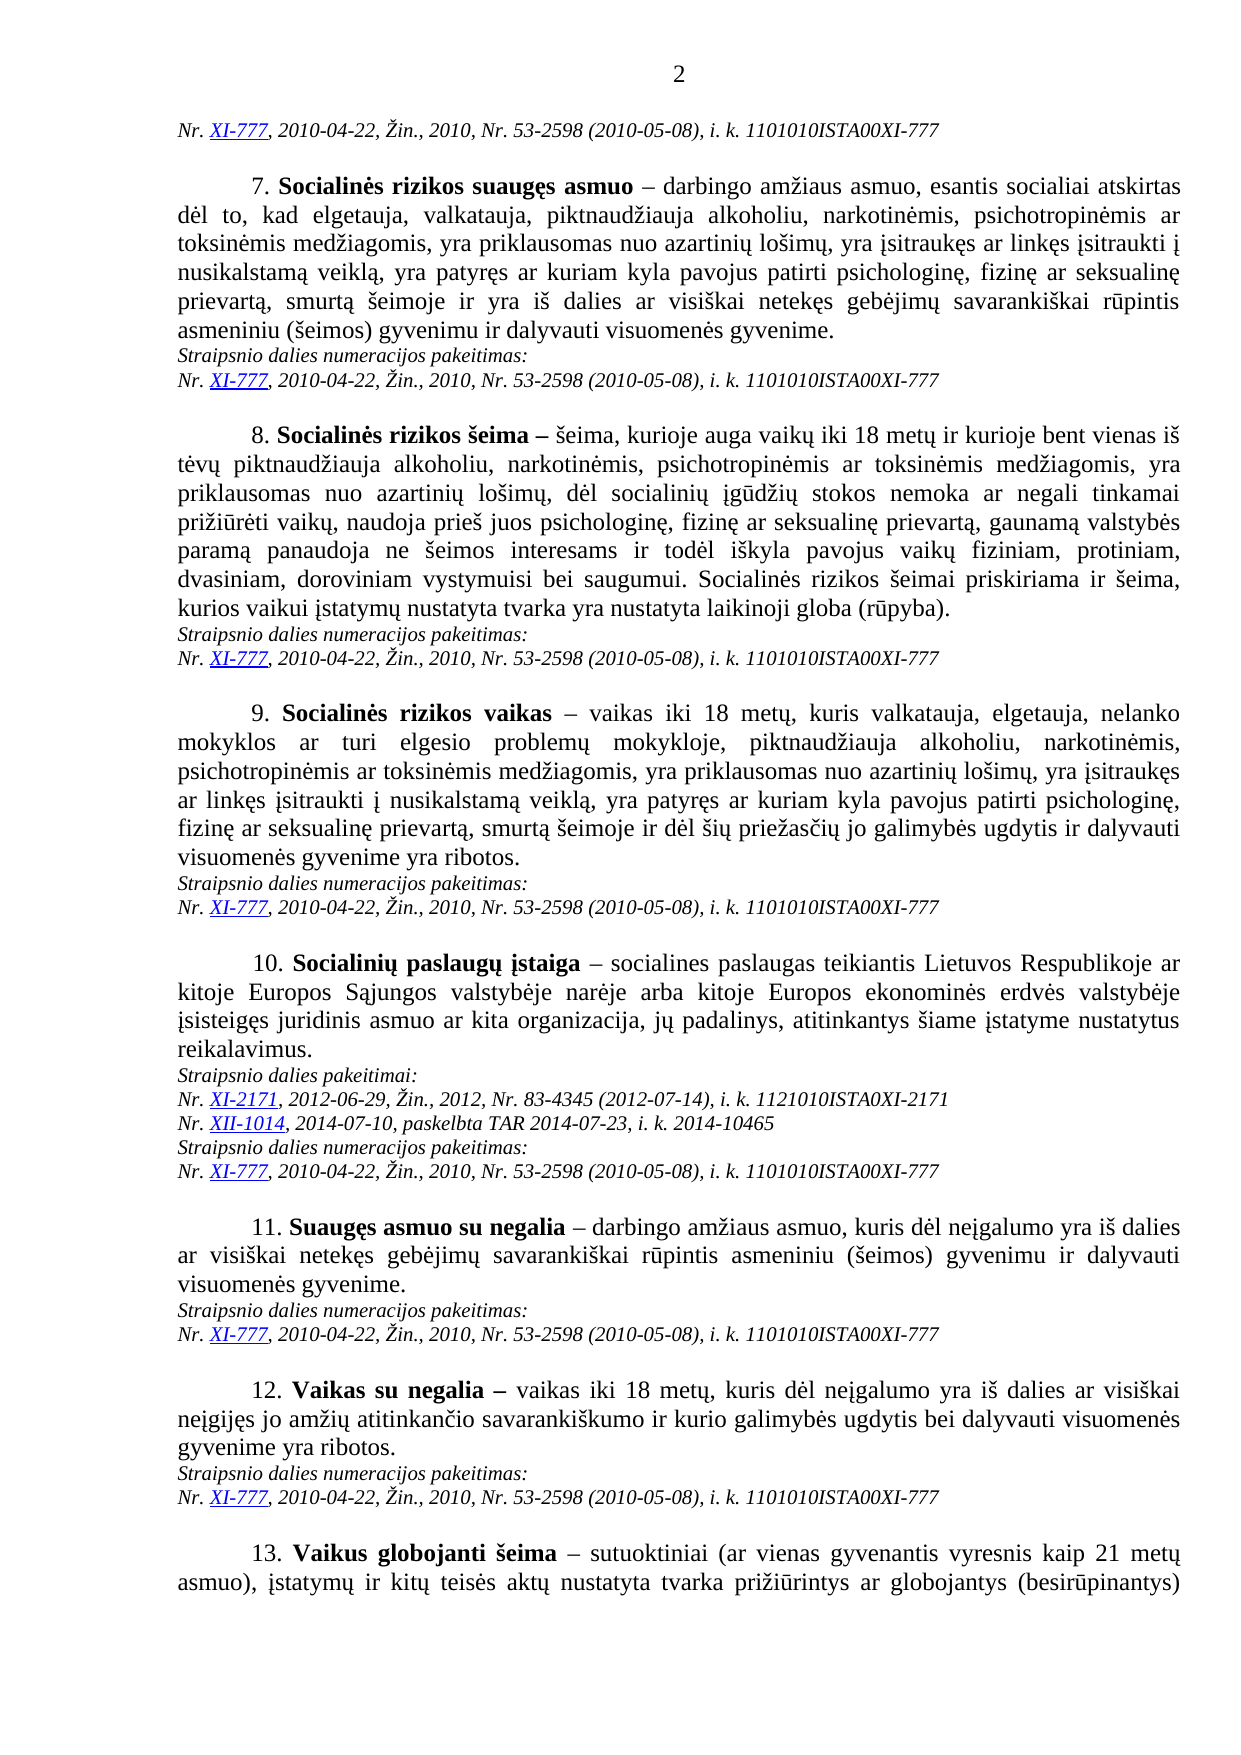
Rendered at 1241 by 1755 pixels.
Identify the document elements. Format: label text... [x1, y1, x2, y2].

text 7. Socialinės rizikos suaugęs asmuo – darbingo amžiaus asmuo, esantis socialiai atskirtas dėl to, kad elgetauja, valkatauja, piktnaudžiauja alkoholiu, narkotinėmis, psichotropinėmis ar toksinėmis medžiagomis, yra priklausomas nuo azartinių lošimų, yra įsitraukęs ar linkęs įsitraukti į nusikalstamą veiklą, yra patyręs ar kuriam kyla pavojus patirti psichologinę, fizinę ar seksualinę prievartą, smurtą šeimoje ir yra iš dalies ar visiškai netekęs gebėjimų savarankiškai rūpintis asmeniniu (šeimos) gyvenimu ir dalyvauti visuomenės gyvenime. [177, 171, 1181, 343]
text Nr. XI-777, 2010-04-22, Žin., 2010, Nr. 53-2598 (2010-05-08), i. k. 1101010ISTA00XI-777 [177, 1159, 1181, 1183]
text 11. Suaugęs asmuo su negalia – darbingo amžiaus asmuo, kuris dėl neįgalumo yra iš dalies ar visiškai netekęs gebėjimų savarankiškai rūpintis asmeniniu (šeimos) gyvenimu ir dalyvauti visuomenės gyvenime. [177, 1212, 1181, 1298]
text Straipsnio dalies numeracijos pakeitimas: [177, 1135, 1181, 1159]
text Nr. XI-777, 2010-04-22, Žin., 2010, Nr. 53-2598 (2010-05-08), i. k. 1101010ISTA00XI-777 [177, 118, 1181, 142]
text 12. Vaikas su negalia – vaikas iki 18 metų, kuris dėl neįgalumo yra iš dalies ar visiškai neįgijęs jo amžių atitinkančio savarankiškumo ir kurio galimybės ugdytis bei dalyvauti visuomenės gyvenime yra ribotos. [177, 1375, 1181, 1461]
text 9. Socialinės rizikos vaikas – vaikas iki 18 metų, kuris valkatauja, elgetauja, nelanko mokyklos ar turi elgesio problemų mokykloje, piktnaudžiauja alkoholiu, narkotinėmis, psichotropinėmis ar toksinėmis medžiagomis, yra priklausomas nuo azartinių lošimų, yra įsitraukęs ar linkęs įsitraukti į nusikalstamą veiklą, yra patyręs ar kuriam kyla pavojus patirti psichologinę, fizinę ar seksualinę prievartą, smurtą šeimoje ir dėl šių priežasčių jo galimybės ugdytis ir dalyvauti visuomenės gyvenime yra ribotos. [177, 698, 1181, 871]
text Straipsnio dalies numeracijos pakeitimas: [177, 343, 1181, 367]
text Nr. XII-1014, 2014-07-10, paskelbta TAR 2014-07-23, i. k. 2014-10465 [177, 1111, 1181, 1135]
text Nr. XI-777, 2010-04-22, Žin., 2010, Nr. 53-2598 (2010-05-08), i. k. 1101010ISTA00XI-777 [177, 895, 1181, 919]
text Nr. XI-777, 2010-04-22, Žin., 2010, Nr. 53-2598 (2010-05-08), i. k. 1101010ISTA00XI-777 [177, 1485, 1181, 1509]
text Straipsnio dalies numeracijos pakeitimas: [177, 1298, 1181, 1322]
text 8. Socialinės rizikos šeima – šeima, kurioje auga vaikų iki 18 metų ir kurioje bent vienas iš tėvų piktnaudžiauja alkoholiu, narkotinėmis, psichotropinėmis ar toksinėmis medžiagomis, yra priklausomas nuo azartinių lošimų, dėl socialinių įgūdžių stokos nemoka ar negali tinkamai prižiūrėti vaikų, naudoja prieš juos psichologinę, fizinę ar seksualinę prievartą, gaunamą valstybės paramą panaudoja ne šeimos interesams ir todėl iškyla pavojus vaikų fiziniam, protiniam, dvasiniam, doroviniam vystymuisi bei saugumui. Socialinės rizikos šeimai priskiriama ir šeima, kurios vaikui įstatymų nustatyta tvarka yra nustatyta laikinoji globa (rūpyba). [177, 420, 1181, 622]
text Straipsnio dalies numeracijos pakeitimas: [177, 622, 1181, 646]
text 10. Socialinių paslaugų įstaiga – socialines paslaugas teikiantis Lietuvos Respublikoje ar kitoje Europos Sąjungos valstybėje narėje arba kitoje Europos ekonominės erdvės valstybėje įsisteigęs juridinis asmuo ar kita organizacija, jų padalinys, atitinkantys šiame įstatyme nustatytus reikalavimus. [177, 948, 1181, 1063]
text 13. Vaikus globojanti šeima – sutuoktiniai (ar vienas gyvenantis vyresnis kaip 21 metų asmuo), įstatymų ir kitų teisės aktų nustatyta tvarka prižiūrintys ar globojantys (besirūpinantys) [177, 1538, 1181, 1596]
text Nr. XI-777, 2010-04-22, Žin., 2010, Nr. 53-2598 (2010-05-08), i. k. 1101010ISTA00XI-777 [177, 1322, 1181, 1346]
text Straipsnio dalies pakeitimai: [177, 1063, 1181, 1087]
text Straipsnio dalies numeracijos pakeitimas: [177, 871, 1181, 895]
text Straipsnio dalies numeracijos pakeitimas: [177, 1461, 1181, 1485]
text Nr. XI-777, 2010-04-22, Žin., 2010, Nr. 53-2598 (2010-05-08), i. k. 1101010ISTA00XI-777 [177, 646, 1181, 670]
text Nr. XI-2171, 2012-06-29, Žin., 2012, Nr. 83-4345 (2012-07-14), i. k. 1121010ISTA0XI-2171 [177, 1087, 1181, 1111]
text Nr. XI-777, 2010-04-22, Žin., 2010, Nr. 53-2598 (2010-05-08), i. k. 1101010ISTA00XI-777 [177, 367, 1181, 392]
